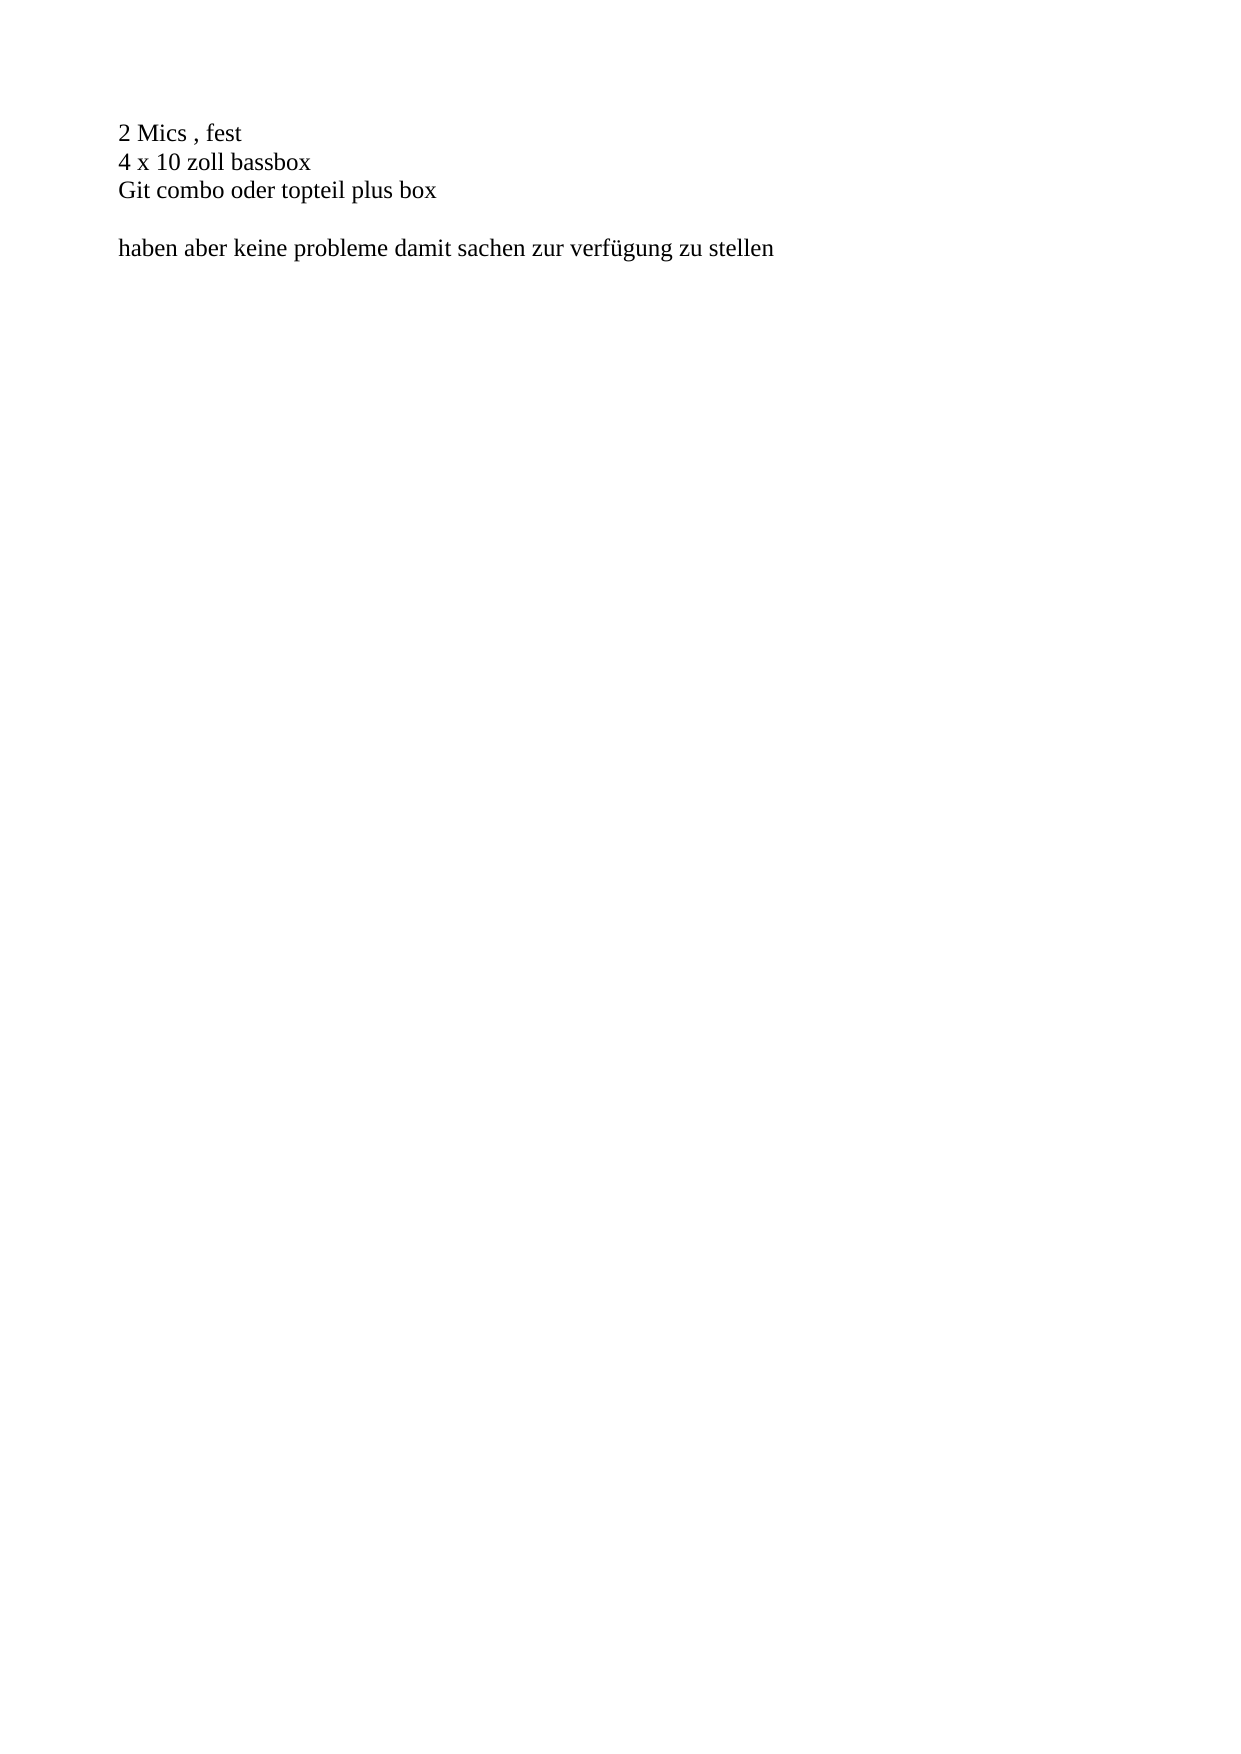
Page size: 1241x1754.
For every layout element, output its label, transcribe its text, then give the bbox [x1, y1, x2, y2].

text 4 x 10 zoll bassbox [118, 147, 1122, 176]
text Git combo oder topteil plus box [118, 176, 1122, 204]
text haben aber keine probleme damit sachen zur verfügung zu stellen [118, 233, 1122, 262]
text 2 Mics , fest [118, 118, 1122, 147]
